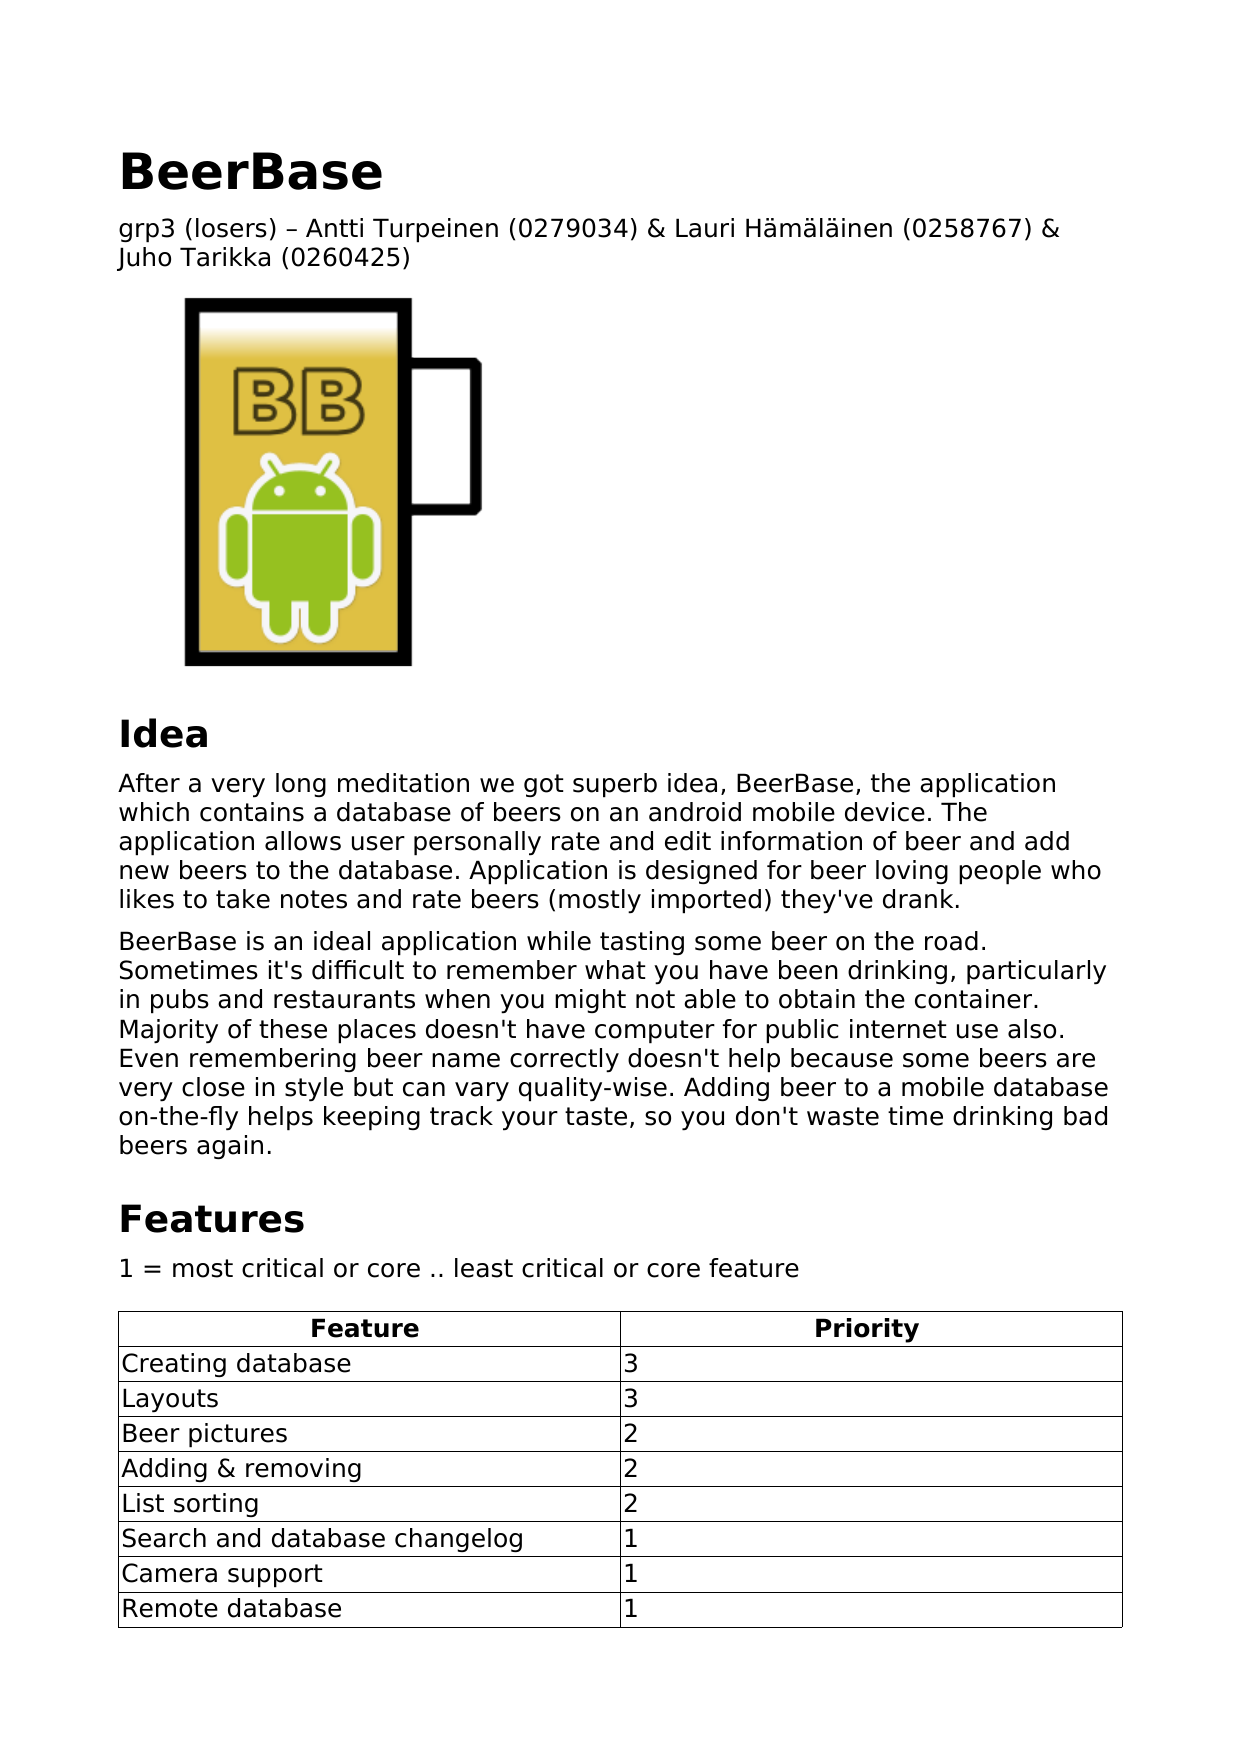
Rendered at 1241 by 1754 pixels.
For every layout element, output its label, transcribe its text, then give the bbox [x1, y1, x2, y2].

table_cell List sorting [119, 1487, 620, 1521]
table_cell 3 [621, 1347, 1122, 1381]
table_header Priority [621, 1312, 1122, 1346]
subtitle Idea [118, 713, 1122, 756]
subtitle BeerBase [118, 143, 1122, 201]
text 1 = most critical or core .. least critical or core feature [118, 1254, 1122, 1283]
table_cell Adding & removing [119, 1452, 620, 1486]
table_cell Creating database [119, 1347, 620, 1381]
table_cell 3 [621, 1382, 1122, 1416]
text BeerBase is an ideal application while tasting some beer on the road. Sometimes it's difficult to remember what you have been drinking, particularly in pubs and restaurants when you might not able to obtain the container. Majority of these places doesn't have computer for public internet use also. Even remembering beer name correctly doesn't help because some beers are very close in style but can vary quality-wise. Adding beer to a mobile database on-the-fly helps keeping track your taste, so you don't waste time drinking bad beers again. [118, 927, 1122, 1161]
subtitle Features [118, 1198, 1122, 1242]
table_cell 1 [621, 1557, 1122, 1592]
table_cell Search and database changelog [119, 1522, 620, 1556]
text After a very long meditation we got superb idea, BeerBase, the application which contains a database of beers on an android mobile device. The application allows user personally rate and edit information of beer and add new beers to the database. Application is designed for beer loving people who likes to take notes and rate beers (mostly imported) they've drank. [118, 769, 1122, 915]
table_cell 1 [621, 1522, 1122, 1556]
table_cell 1 [621, 1593, 1122, 1627]
table_header Feature [119, 1312, 620, 1346]
text grp3 (losers) – Antti Turpeinen (0279034) & Lauri Hämäläinen (0258767) & Juho Tarikka (0260425) [118, 214, 1122, 272]
table_cell Remote database [119, 1593, 620, 1627]
table_cell Beer pictures [119, 1417, 620, 1451]
table_cell 2 [621, 1417, 1122, 1451]
table_cell Camera support [119, 1557, 620, 1592]
table_cell 2 [621, 1452, 1122, 1486]
picture [118, 284, 509, 676]
table_cell 2 [621, 1487, 1122, 1521]
table_cell Layouts [119, 1382, 620, 1416]
